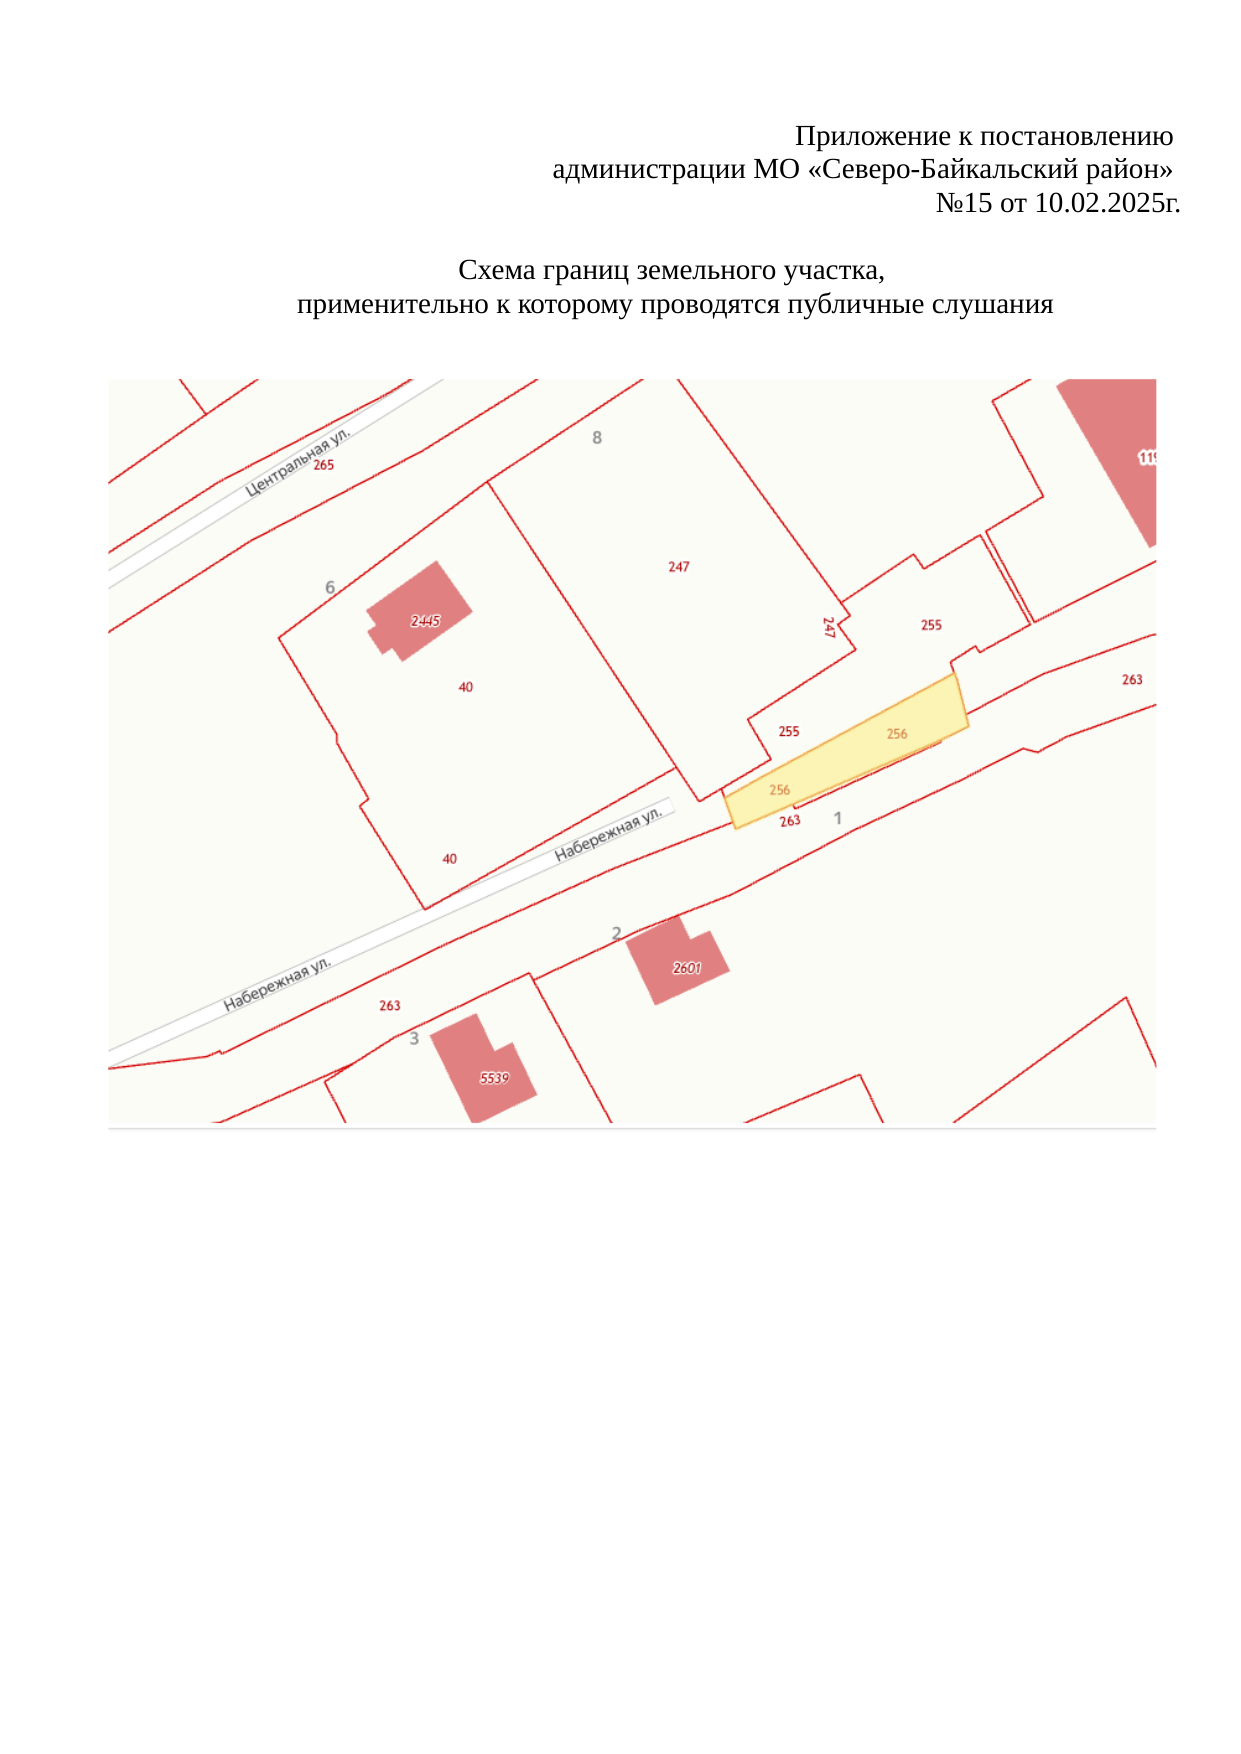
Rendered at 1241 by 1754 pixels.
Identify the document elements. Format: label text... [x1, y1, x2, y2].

text Схема границ земельного участка, [118, 252, 1166, 286]
text №15 от 10.02.2025г. [118, 185, 1181, 219]
text администрации МО «Северо-Байкальский район» [118, 152, 1181, 185]
text применительно к которому проводятся публичные слушания [118, 286, 1166, 319]
picture [108, 378, 1157, 1133]
text Приложение к постановлению [118, 118, 1181, 152]
